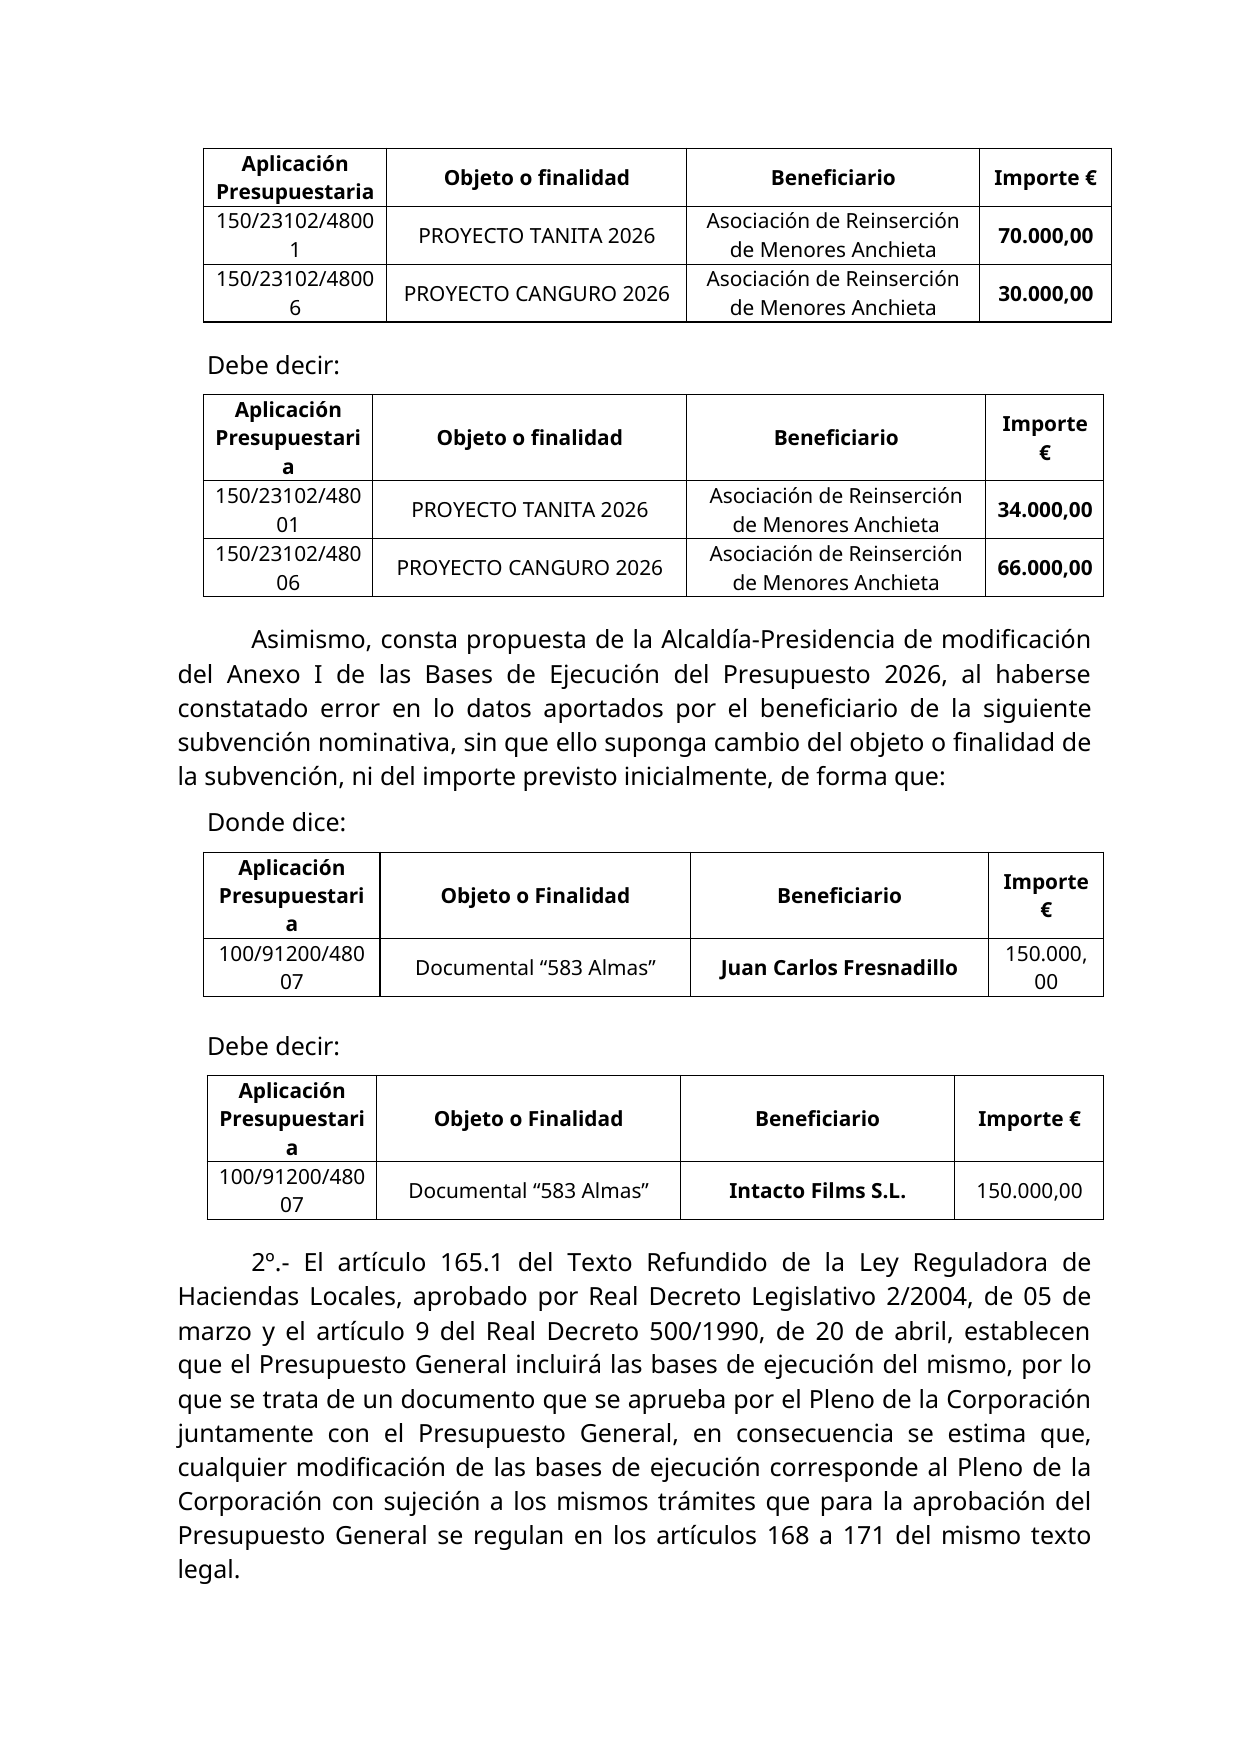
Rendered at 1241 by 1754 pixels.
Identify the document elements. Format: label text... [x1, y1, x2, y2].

table_cell Documental “583 Almas” [377, 1162, 680, 1219]
text Donde dice: [177, 805, 1093, 839]
table_cell 70.000,00 [980, 207, 1111, 263]
table_cell 150/23102/48001 [204, 207, 386, 263]
table_header Aplicación Presupuestaria [208, 1076, 376, 1161]
text Debe decir: [177, 347, 1033, 381]
table_cell 150/23102/48006 [204, 265, 386, 321]
table_cell PROYECTO TANITA 2026 [387, 207, 686, 263]
table_cell 66.000,00 [986, 539, 1103, 596]
text Asimismo, consta propuesta de la Alcaldía-Presidencia de modificación del Anexo I de las Bases de Ejecución del Presupuesto 2026, al haberse constatado error en lo datos aportados por el beneficiario de la siguiente subvención nominativa, sin que ello suponga cambio del objeto o finalidad de la subvención, ni del importe previsto inicialmente, de forma que: [177, 622, 1093, 792]
table_cell 150/23102/48006 [204, 539, 372, 596]
table_header Objeto o Finalidad [377, 1076, 680, 1161]
text Debe decir: [177, 1028, 1093, 1062]
table_header Beneficiario [691, 853, 988, 938]
table_cell 150/23102/48001 [204, 481, 372, 538]
table_cell Intacto Films S.L. [681, 1162, 954, 1219]
table_cell 150.000,00 [989, 939, 1103, 996]
table_cell 30.000,00 [980, 265, 1111, 321]
table_header Objeto o Finalidad [381, 853, 690, 938]
table_header Aplicación Presupuestaria [204, 149, 386, 206]
table_header Objeto o finalidad [387, 149, 686, 206]
table_cell 150.000,00 [955, 1162, 1103, 1219]
table_header Importe € [986, 395, 1103, 480]
table_cell Asociación de Reinserción de Menores Anchieta [687, 207, 979, 263]
table_header Aplicación Presupuestaria [204, 853, 379, 938]
table_header Importe € [989, 853, 1103, 938]
table_cell Documental “583 Almas” [381, 939, 690, 996]
table_cell Asociación de Reinserción de Menores Anchieta [687, 265, 979, 321]
table_cell 34.000,00 [986, 481, 1103, 538]
table_cell PROYECTO TANITA 2026 [373, 481, 686, 538]
table_header Beneficiario [687, 149, 979, 206]
text 2º.- El artículo 165.1 del Texto Refundido de la Ley Reguladora de Haciendas Locales, aprobado por Real Decreto Legislativo 2/2004, de 05 de marzo y el artículo 9 del Real Decreto 500/1990, de 20 de abril, establecen que el Presupuesto General incluirá las bases de ejecución del mismo, por lo que se trata de un documento que se aprueba por el Pleno de la Corporación juntamente con el Presupuesto General, en consecuencia se estima que, cualquier modificación de las bases de ejecución corresponde al Pleno de la Corporación con sujeción a los mismos trámites que para la aprobación del Presupuesto General se regulan en los artículos 168 a 171 del mismo texto legal. [177, 1245, 1093, 1586]
table_cell 100/91200/48007 [208, 1162, 376, 1219]
table_cell 100/91200/48007 [204, 939, 379, 996]
table_header Objeto o finalidad [373, 395, 686, 480]
table_header Aplicación Presupuestaria [204, 395, 372, 480]
table_header Importe € [955, 1076, 1103, 1161]
table_header Importe € [980, 149, 1111, 206]
table_header Beneficiario [681, 1076, 954, 1161]
table_cell Asociación de Reinserción de Menores Anchieta [687, 539, 985, 596]
table_cell Asociación de Reinserción de Menores Anchieta [687, 481, 985, 538]
table_cell PROYECTO CANGURO 2026 [387, 265, 686, 321]
table_cell Juan Carlos Fresnadillo [691, 939, 988, 996]
table_cell PROYECTO CANGURO 2026 [373, 539, 686, 596]
table_header Beneficiario [687, 395, 985, 480]
